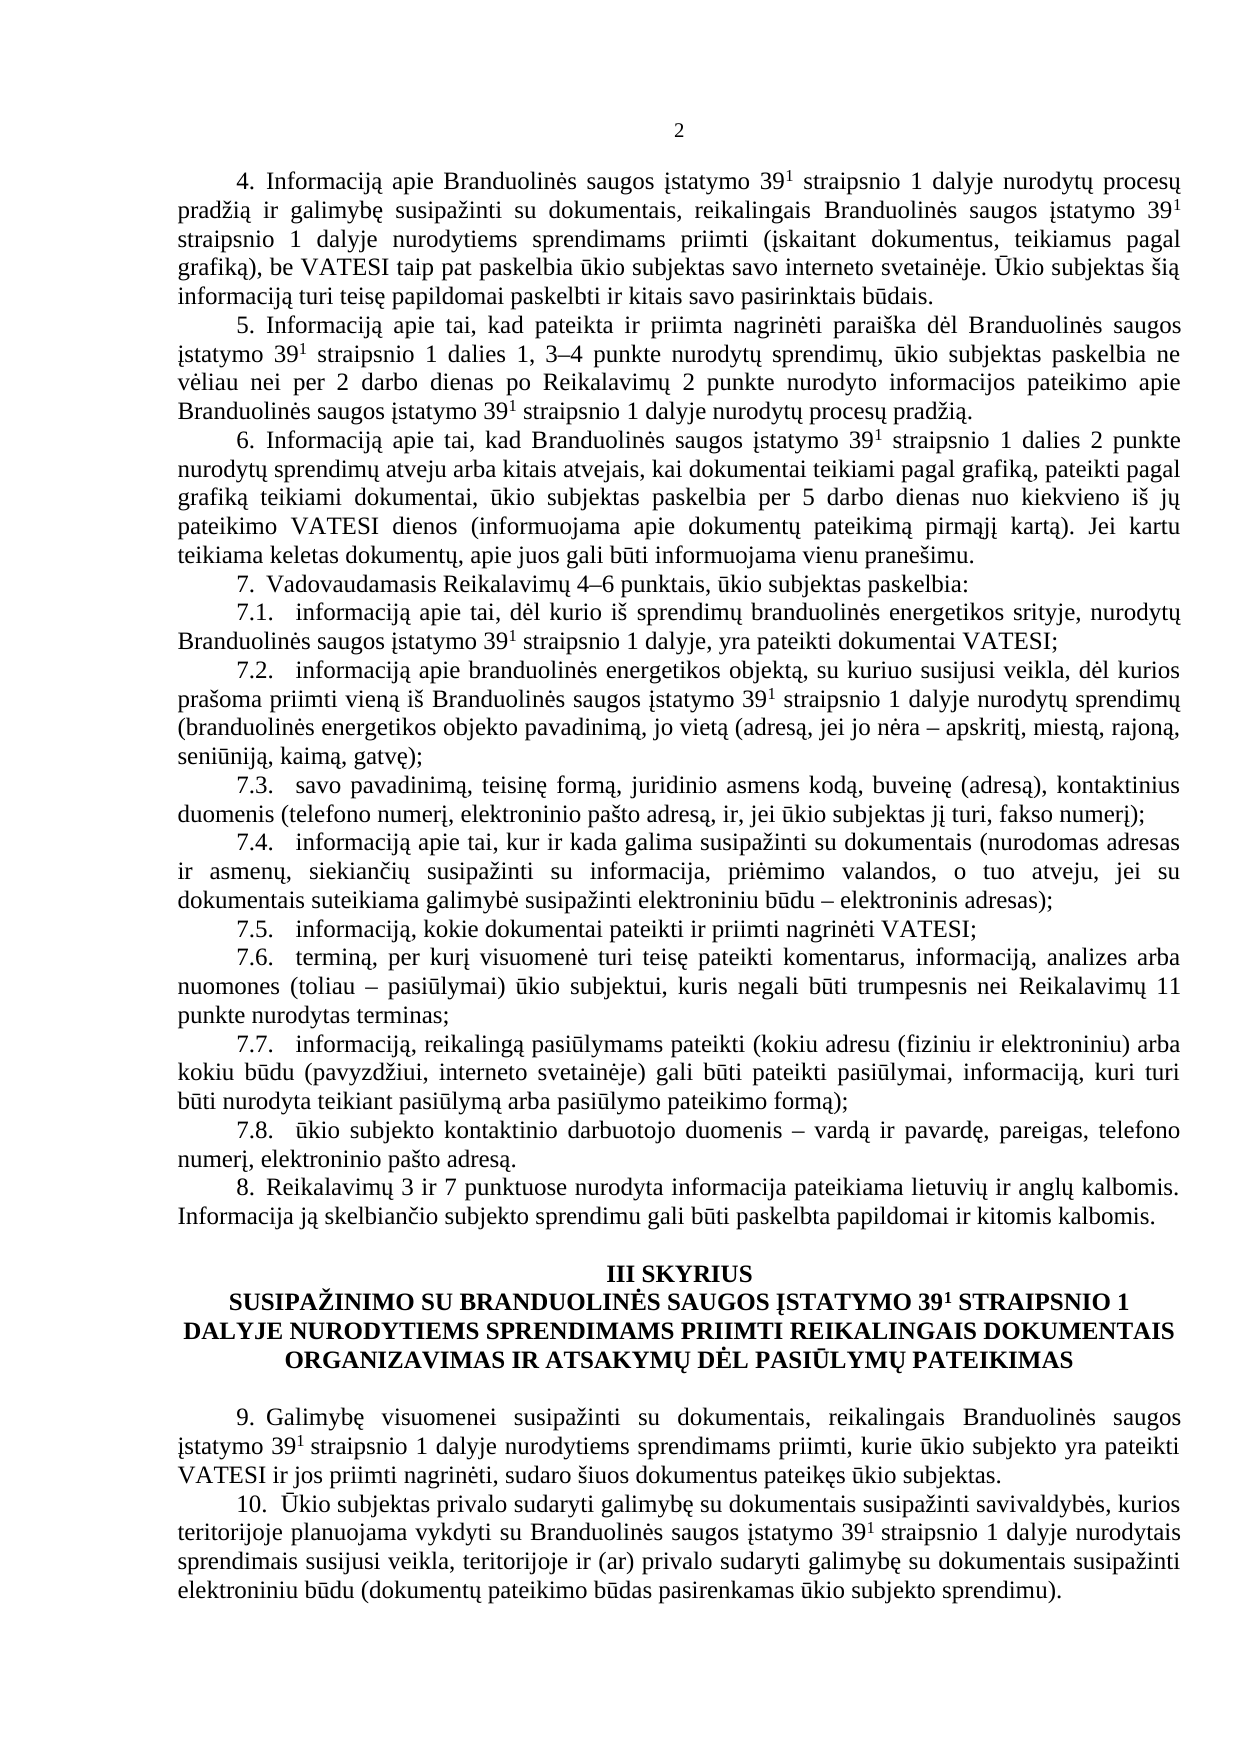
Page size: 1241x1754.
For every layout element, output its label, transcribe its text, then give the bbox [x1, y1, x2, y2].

text 7.7. informaciją, reikalingą pasiūlymams pateikti (kokiu adresu (fiziniu ir elektroniniu) arba kokiu būdu (pavyzdžiui, interneto svetainėje) gali būti pateikti pasiūlymai, informaciją, kuri turi būti nurodyta teikiant pasiūlymą arba pasiūlymo pateikimo formą); [177, 1029, 1181, 1115]
text III SKYRIUS [177, 1259, 1181, 1287]
text 8. Reikalavimų 3 ir 7 punktuose nurodyta informacija pateikiama lietuvių ir anglų kalbomis. Informacija ją skelbiančio subjekto sprendimu gali būti paskelbta papildomai ir kitomis kalbomis. [177, 1172, 1181, 1230]
text 7.5. informaciją, kokie dokumentai pateikti ir priimti nagrinėti VATESI; [177, 914, 1181, 942]
text 4. Informaciją apie Branduolinės saugos įstatymo 391 straipsnio 1 dalyje nurodytų procesų pradžią ir galimybę susipažinti su dokumentais, reikalingais Branduolinės saugos įstatymo 391 straipsnio 1 dalyje nurodytiems sprendimams priimti (įskaitant dokumentus, teikiamus pagal grafiką), be VATESI taip pat paskelbia ūkio subjektas savo interneto svetainėje. Ūkio subjektas šią informaciją turi teisę papildomai paskelbti ir kitais savo pasirinktais būdais. [177, 166, 1181, 310]
text SUSIPAŽINIMO SU BRANDUOLINĖS SAUGOS ĮSTATYMO 391 STRAIPSNIO 1 DALYJE NURODYTIEMS SPRENDIMAMS PRIIMTI REIKALINGAIS DOKUMENTAIS ORGANIZAVIMAS Ir atsaKymų dėl pasiūlymų pateikimas [177, 1287, 1181, 1374]
text 7.1. informaciją apie tai, dėl kurio iš sprendimų branduolinės energetikos srityje, nurodytų Branduolinės saugos įstatymo 391 straipsnio 1 dalyje, yra pateikti dokumentai VATESI; [177, 597, 1181, 655]
text 7.6. terminą, per kurį visuomenė turi teisę pateikti komentarus, informaciją, analizes arba nuomones (toliau – pasiūlymai) ūkio subjektui, kuris negali būti trumpesnis nei Reikalavimų 11 punkte nurodytas terminas; [177, 942, 1181, 1029]
text 7.4. informaciją apie tai, kur ir kada galima susipažinti su dokumentais (nurodomas adresas ir asmenų, siekiančių susipažinti su informacija, priėmimo valandos, o tuo atveju, jei su dokumentais suteikiama galimybė susipažinti elektroniniu būdu – elektroninis adresas); [177, 827, 1181, 914]
text 9. Galimybę visuomenei susipažinti su dokumentais, reikalingais Branduolinės saugos įstatymo 391 straipsnio 1 dalyje nurodytiems sprendimams priimti, kurie ūkio subjekto yra pateikti VATESI ir jos priimti nagrinėti, sudaro šiuos dokumentus pateikęs ūkio subjektas. [177, 1402, 1181, 1489]
text 6. Informaciją apie tai, kad Branduolinės saugos įstatymo 391 straipsnio 1 dalies 2 punkte nurodytų sprendimų atveju arba kitais atvejais, kai dokumentai teikiami pagal grafiką, pateikti pagal grafiką teikiami dokumentai, ūkio subjektas paskelbia per 5 darbo dienas nuo kiekvieno iš jų pateikimo VATESI dienos (informuojama apie dokumentų pateikimą pirmąjį kartą). Jei kartu teikiama keletas dokumentų, apie juos gali būti informuojama vienu pranešimu. [177, 425, 1181, 569]
text 7.8. ūkio subjekto kontaktinio darbuotojo duomenis – vardą ir pavardę, pareigas, telefono numerį, elektroninio pašto adresą. [177, 1115, 1181, 1172]
text 10. Ūkio subjektas privalo sudaryti galimybę su dokumentais susipažinti savivaldybės, kurios teritorijoje planuojama vykdyti su Branduolinės saugos įstatymo 391 straipsnio 1 dalyje nurodytais sprendimais susijusi veikla, teritorijoje ir (ar) privalo sudaryti galimybę su dokumentais susipažinti elektroniniu būdu (dokumentų pateikimo būdas pasirenkamas ūkio subjekto sprendimu). [177, 1489, 1181, 1604]
text 7. Vadovaudamasis Reikalavimų 4–6 punktais, ūkio subjektas paskelbia: [177, 569, 1181, 597]
text 5. Informaciją apie tai, kad pateikta ir priimta nagrinėti paraiška dėl Branduolinės saugos įstatymo 391 straipsnio 1 dalies 1, 3–4 punkte nurodytų sprendimų, ūkio subjektas paskelbia ne vėliau nei per 2 darbo dienas po Reikalavimų 2 punkte nurodyto informacijos pateikimo apie Branduolinės saugos įstatymo 391 straipsnio 1 dalyje nurodytų procesų pradžią. [177, 310, 1181, 425]
text 7.3. savo pavadinimą, teisinę formą, juridinio asmens kodą, buveinę (adresą), kontaktinius duomenis (telefono numerį, elektroninio pašto adresą, ir, jei ūkio subjektas jį turi, fakso numerį); [177, 770, 1181, 827]
text 7.2. informaciją apie branduolinės energetikos objektą, su kuriuo susijusi veikla, dėl kurios prašoma priimti vieną iš Branduolinės saugos įstatymo 391 straipsnio 1 dalyje nurodytų sprendimų (branduolinės energetikos objekto pavadinimą, jo vietą (adresą, jei jo nėra – apskritį, miestą, rajoną, seniūniją, kaimą, gatvę); [177, 655, 1181, 770]
